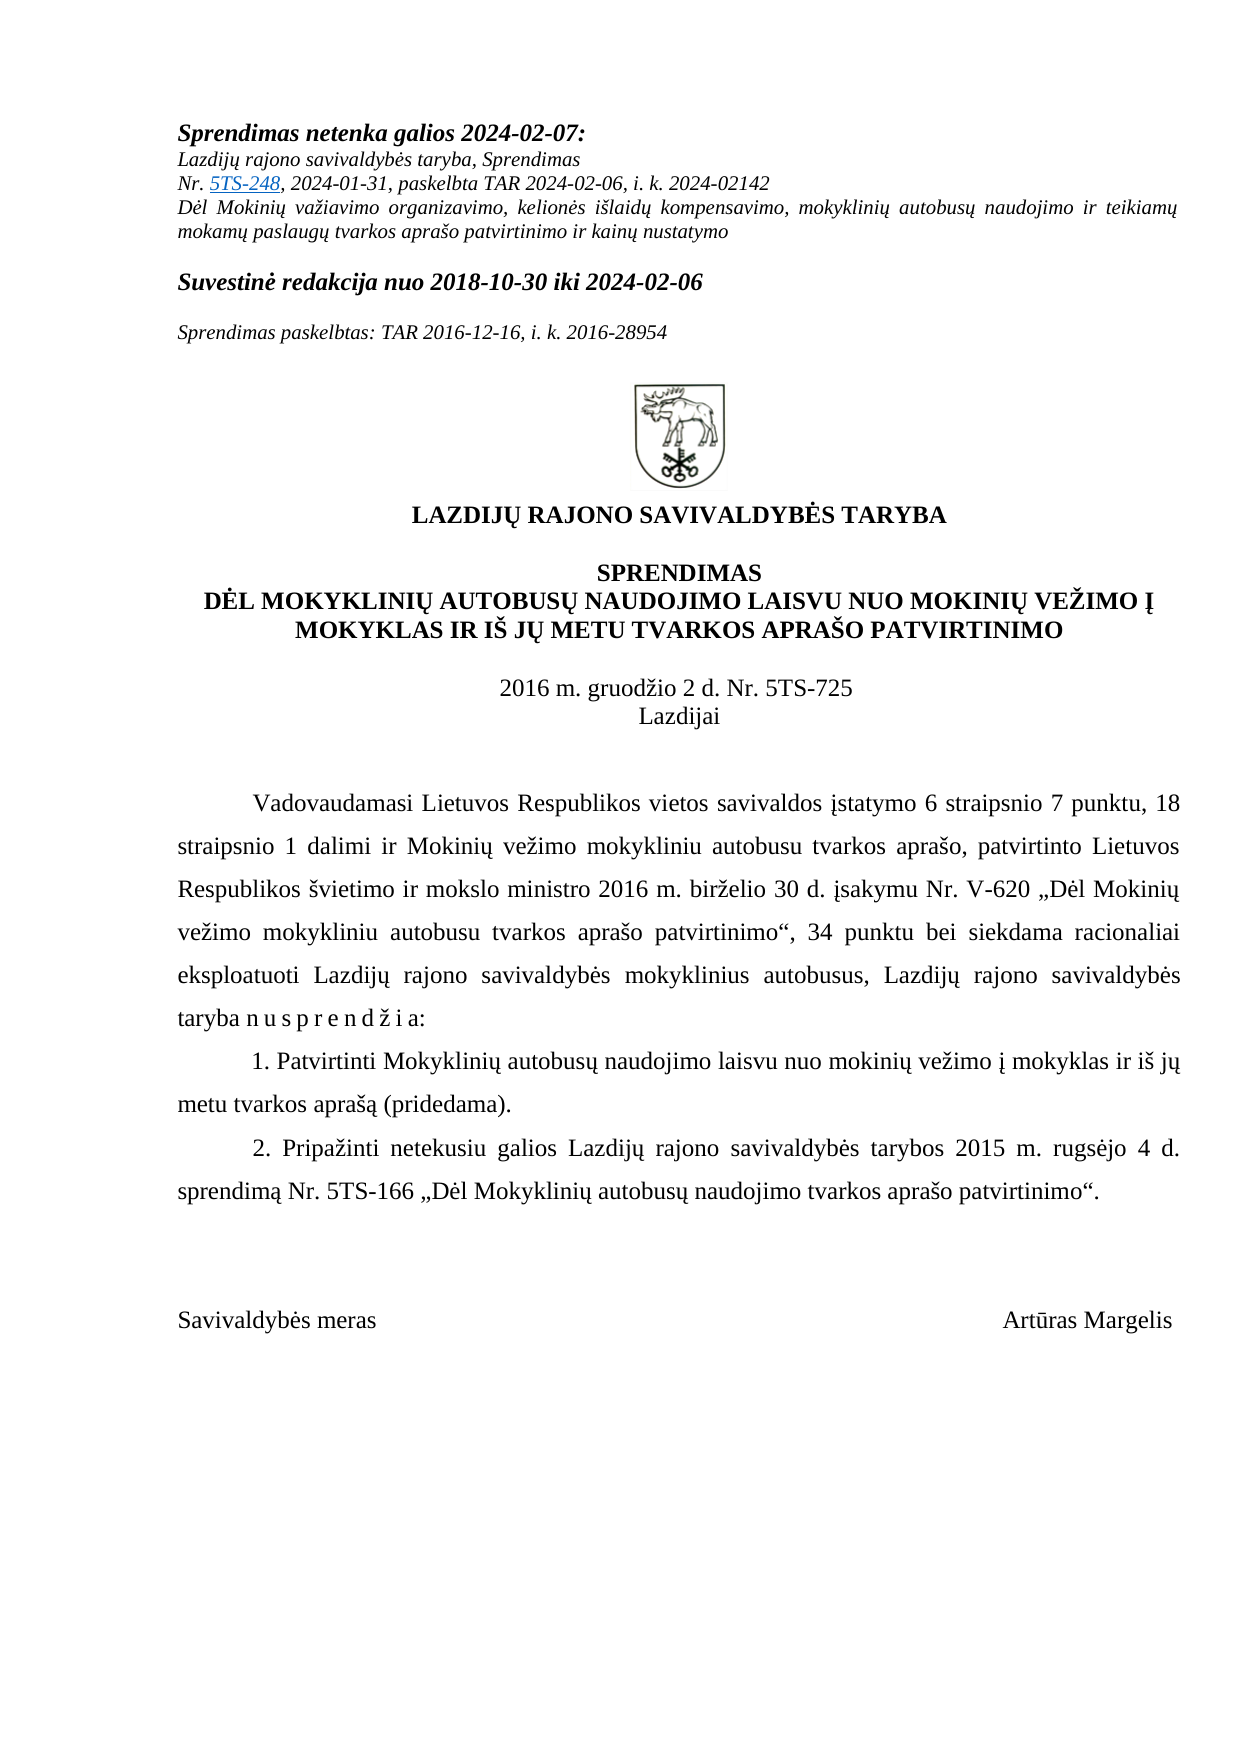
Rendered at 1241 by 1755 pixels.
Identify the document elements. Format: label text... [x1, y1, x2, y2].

text 2. Pripažinti netekusiu galios Lazdijų rajono savivaldybės tarybos 2015 m. rugsėjo 4 d. sprendimą Nr. 5TS-166 „Dėl Mokyklinių autobusų naudojimo tvarkos aprašo patvirtinimo“. [177, 1133, 1181, 1204]
text Sprendimas paskelbtas: TAR 2016-12-16, i. k. 2016-28954 [177, 320, 1181, 344]
text LAZDIJŲ RAJONO SAVIVALDYBĖS TARYBA [177, 500, 1181, 529]
text Lazdijai [177, 701, 1181, 730]
text DĖL MOKYKLINIŲ AUTOBUSŲ NAUDOJIMO LAISVU NUO MOKINIŲ VEŽIMO Į MOKYKLAS IR IŠ JŲ METU TVARKOS APRAŠO PATVIRTINIMO [177, 586, 1181, 644]
text Sprendimas netenka galios 2024-02-07: [177, 118, 1181, 147]
text SPRENDIMAS [177, 558, 1181, 586]
text 2016 m. gruodžio 2 d. Nr. 5TS-725 [177, 673, 1181, 701]
text Suvestinė redakcija nuo 2018-10-30 iki 2024-02-06 [177, 267, 1181, 296]
text Dėl Mokinių važiavimo organizavimo, kelionės išlaidų kompensavimo, mokyklinių autobusų naudojimo ir teikiamų mokamų paslaugų tvarkos aprašo patvirtinimo ir kainų nustatymo [177, 195, 1181, 243]
text Vadovaudamasi Lietuvos Respublikos vietos savivaldos įstatymo 6 straipsnio 7 punktu, 18 straipsnio 1 dalimi ir Mokinių vežimo mokykliniu autobusu tvarkos aprašo, patvirtinto Lietuvos Respublikos švietimo ir mokslo ministro 2016 m. birželio 30 d. įsakymu Nr. V-620 „Dėl Mokinių vežimo mokykliniu autobusu tvarkos aprašo patvirtinimo“, 34 punktu bei siekdama racionaliai eksploatuoti Lazdijų rajono savivaldybės mokyklinius autobusus, Lazdijų rajono savivaldybės taryba nusprendžia: [177, 788, 1181, 1032]
text 1. Patvirtinti Mokyklinių autobusų naudojimo laisvu nuo mokinių vežimo į mokyklas ir iš jų metu tvarkos aprašą (pridedama). [177, 1046, 1181, 1118]
text Lazdijų rajono savivaldybės taryba, Sprendimas [177, 147, 1181, 171]
text Savivaldybės meras Artūras Margelis [177, 1305, 1181, 1334]
text Nr. 5TS-248, 2024-01-31, paskelbta TAR 2024-02-06, i. k. 2024-02142 [177, 171, 1181, 195]
